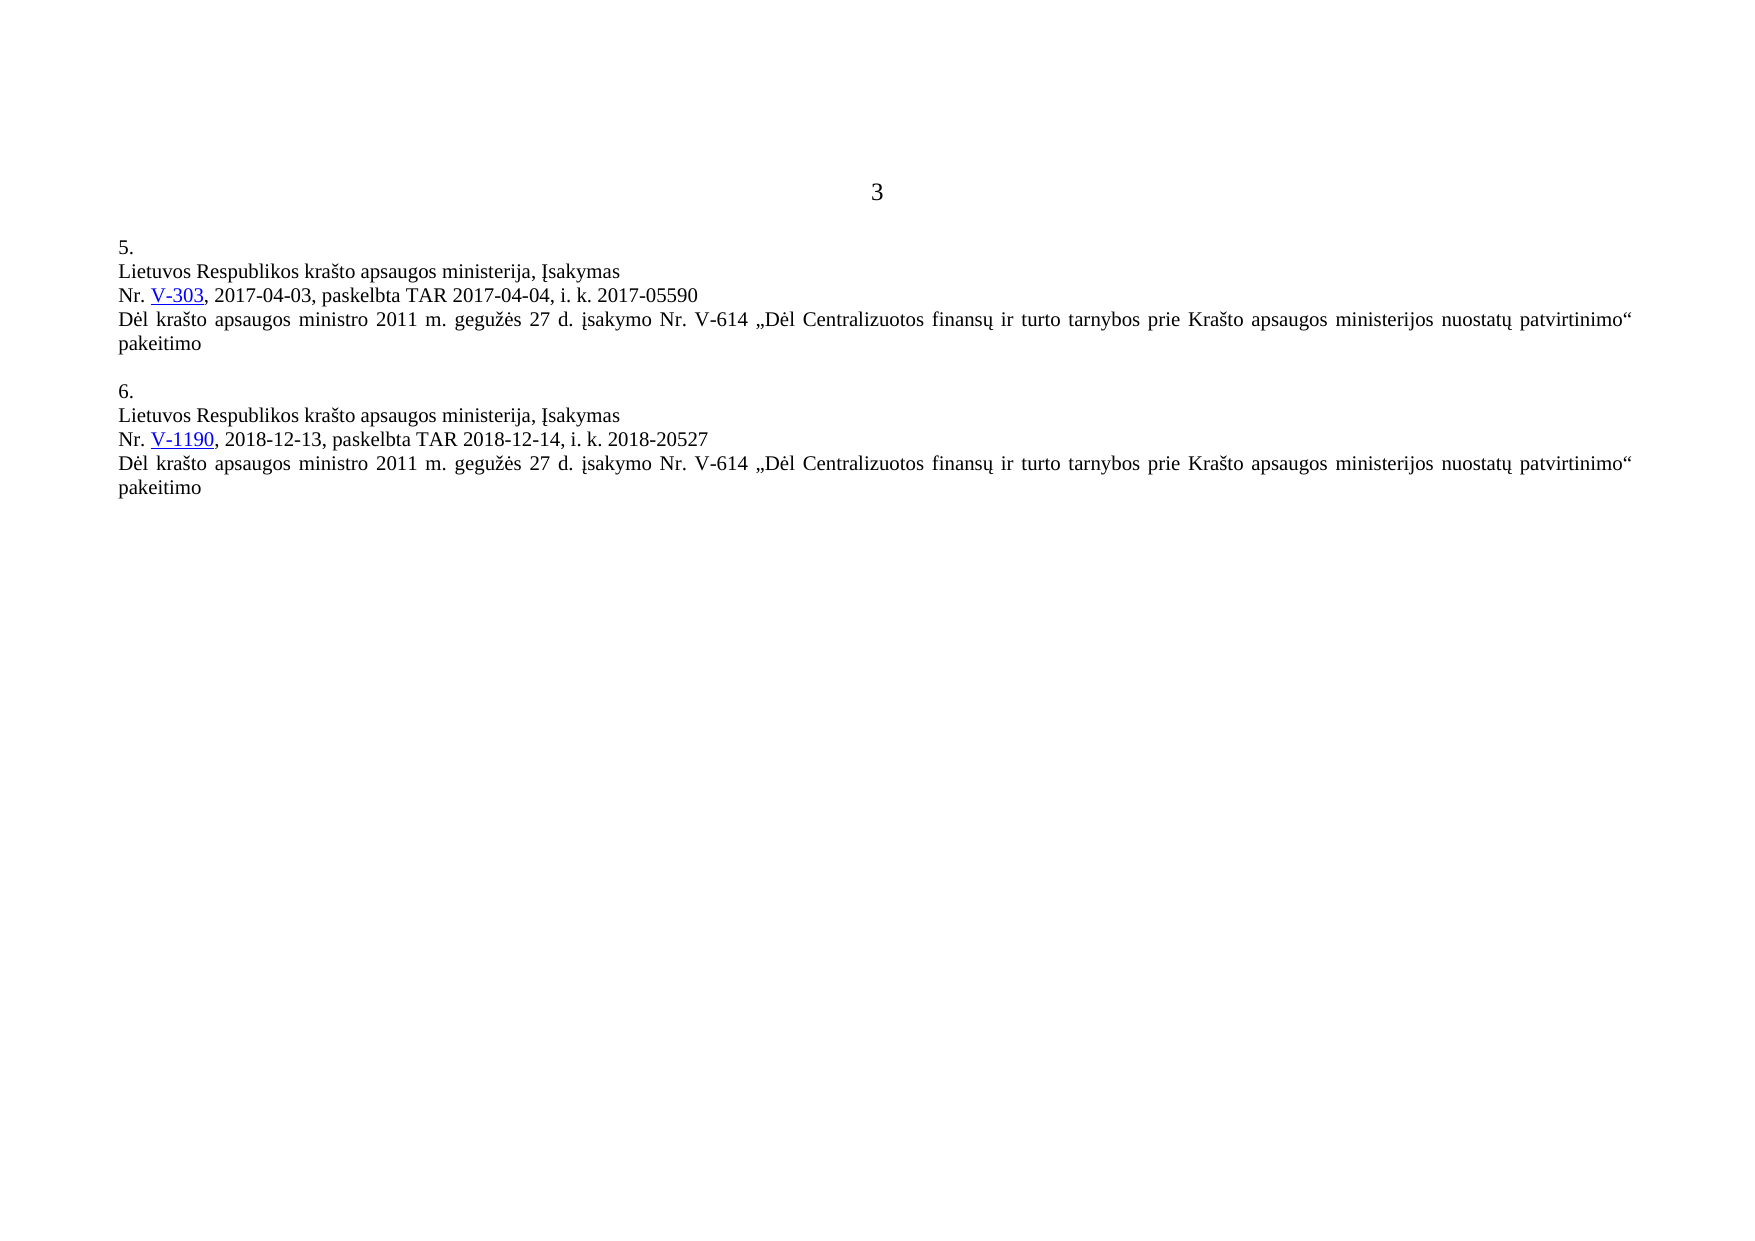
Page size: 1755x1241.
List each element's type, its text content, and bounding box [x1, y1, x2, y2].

text Nr. V-303, 2017-04-03, paskelbta TAR 2017-04-04, i. k. 2017-05590 [118, 283, 1636, 307]
text Dėl krašto apsaugos ministro 2011 m. gegužės 27 d. įsakymo Nr. V-614 „Dėl Centralizuotos finansų ir turto tarnybos prie Krašto apsaugos ministerijos nuostatų patvirtinimo“ pakeitimo [118, 451, 1636, 499]
text 6. [118, 379, 1636, 403]
text 5. [118, 235, 1636, 259]
text Nr. V-1190, 2018-12-13, paskelbta TAR 2018-12-14, i. k. 2018-20527 [118, 427, 1636, 451]
text Lietuvos Respublikos krašto apsaugos ministerija, Įsakymas [118, 403, 1636, 427]
text Lietuvos Respublikos krašto apsaugos ministerija, Įsakymas [118, 259, 1636, 283]
text Dėl krašto apsaugos ministro 2011 m. gegužės 27 d. įsakymo Nr. V-614 „Dėl Centralizuotos finansų ir turto tarnybos prie Krašto apsaugos ministerijos nuostatų patvirtinimo“ pakeitimo [118, 307, 1636, 355]
